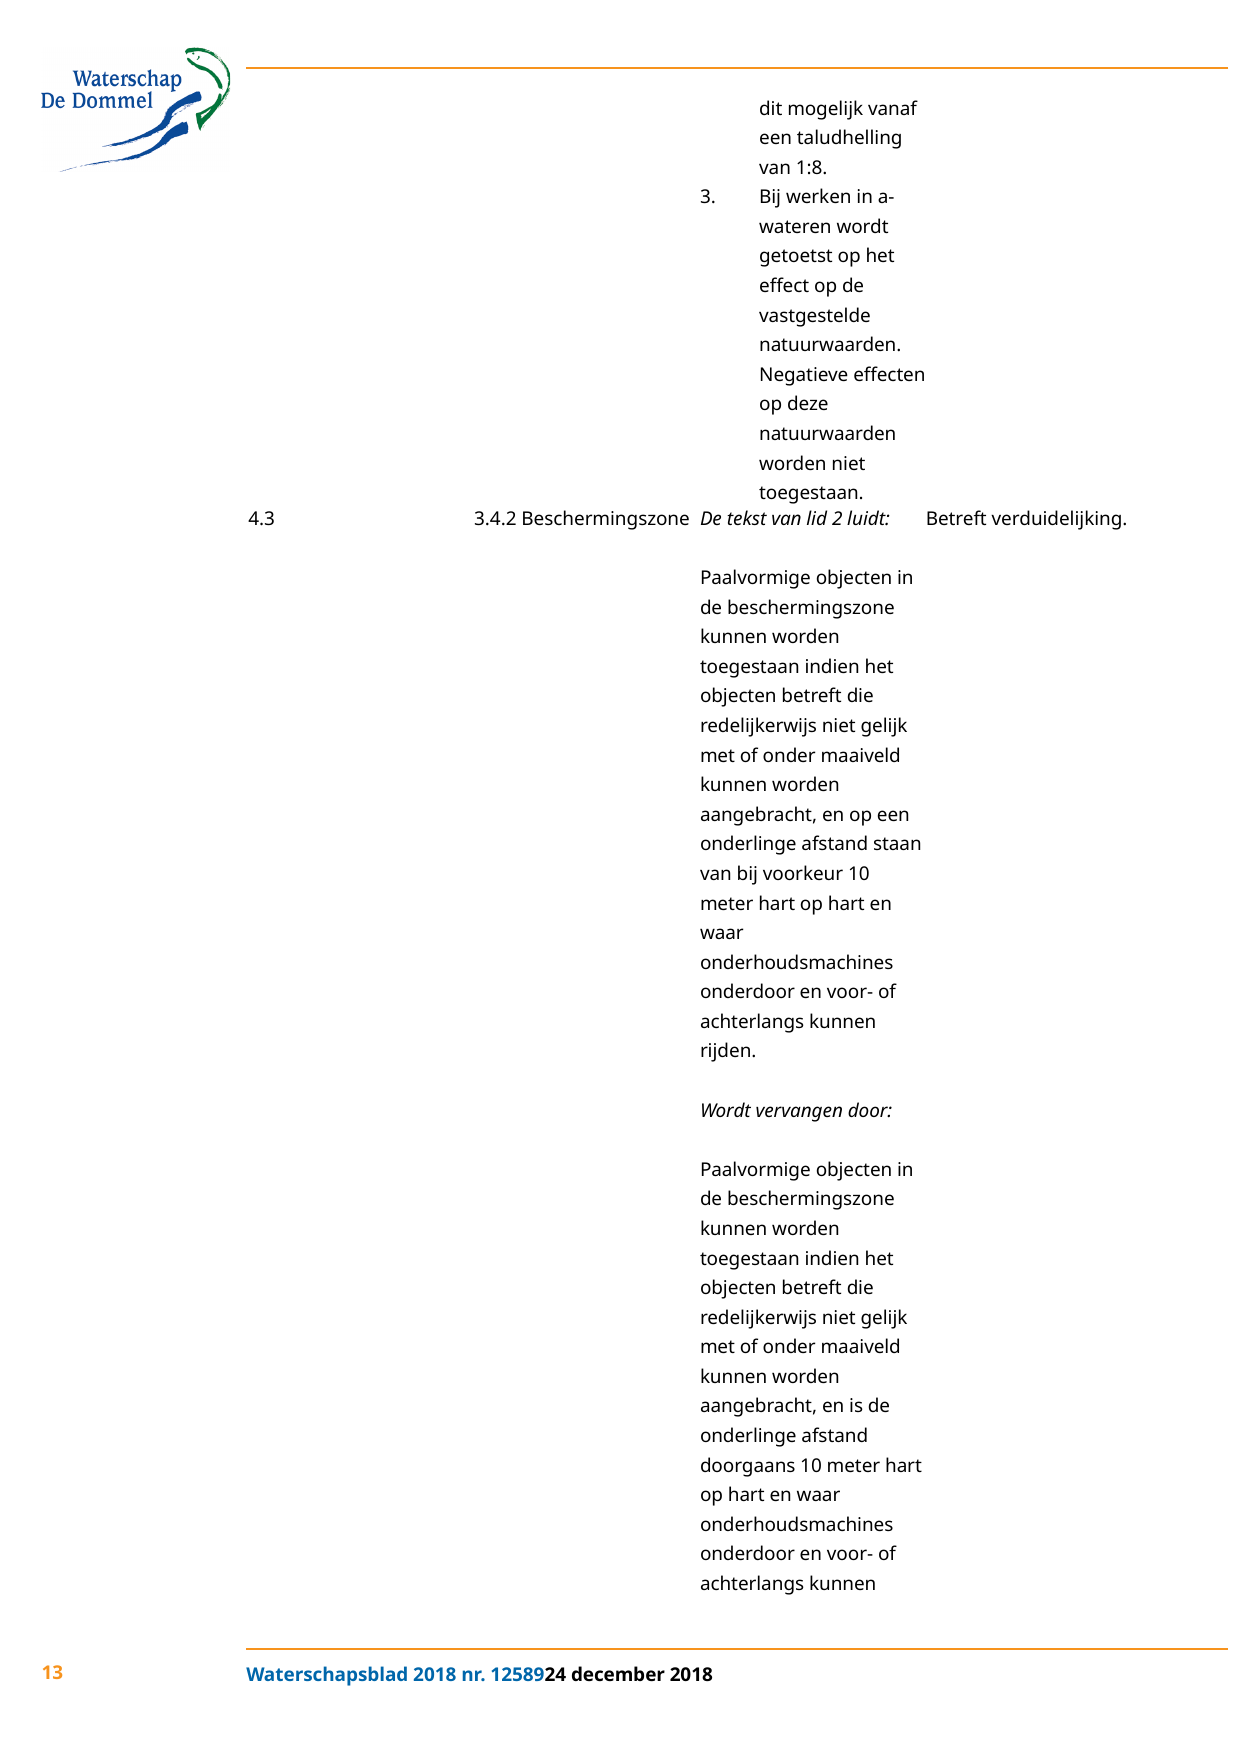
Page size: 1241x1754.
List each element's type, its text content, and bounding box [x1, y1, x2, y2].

table_cell De tekst van lid 2 luidt: Paalvormige objecten in de beschermingszone kunnen worden toegestaan indien het objecten betreft die redelijkerwijs niet gelijk met of onder maaiveld kunnen worden aangebracht, en op een onderlinge afstand staan van bij voorkeur 10 meter hart op hart en waar onderhoudsmachines onderdoor en voor- of achterlangs kunnen rijden. Wordt vervangen door: Paalvormige objecten in de beschermingszone kunnen worden toegestaan indien het objecten betreft die redelijkerwijs niet gelijk met of onder maaiveld kunnen worden aangebracht, en is de onderlinge afstand doorgaans 10 meter hart op hart en waar onderhoudsmachines onderdoor en voor- of achterlangs kunnen [700, 505, 926, 1596]
table_cell [926, 95, 1152, 505]
table_cell 3.4.2 Beschermingszone [474, 505, 700, 1596]
table_cell 4.3 [248, 505, 474, 1596]
table_cell dit mogelijk vanaf een taludhelling van 1:8. Bij werken in a-wateren wordt getoetst op het effect op de vastgestelde natuurwaarden. Negatieve effecten op deze natuurwaarden worden niet toegestaan. [700, 95, 926, 505]
table_cell Betreft verduidelijking. [926, 505, 1152, 1596]
table_cell [474, 95, 700, 505]
picture [41, 47, 231, 172]
table_cell [248, 95, 474, 505]
